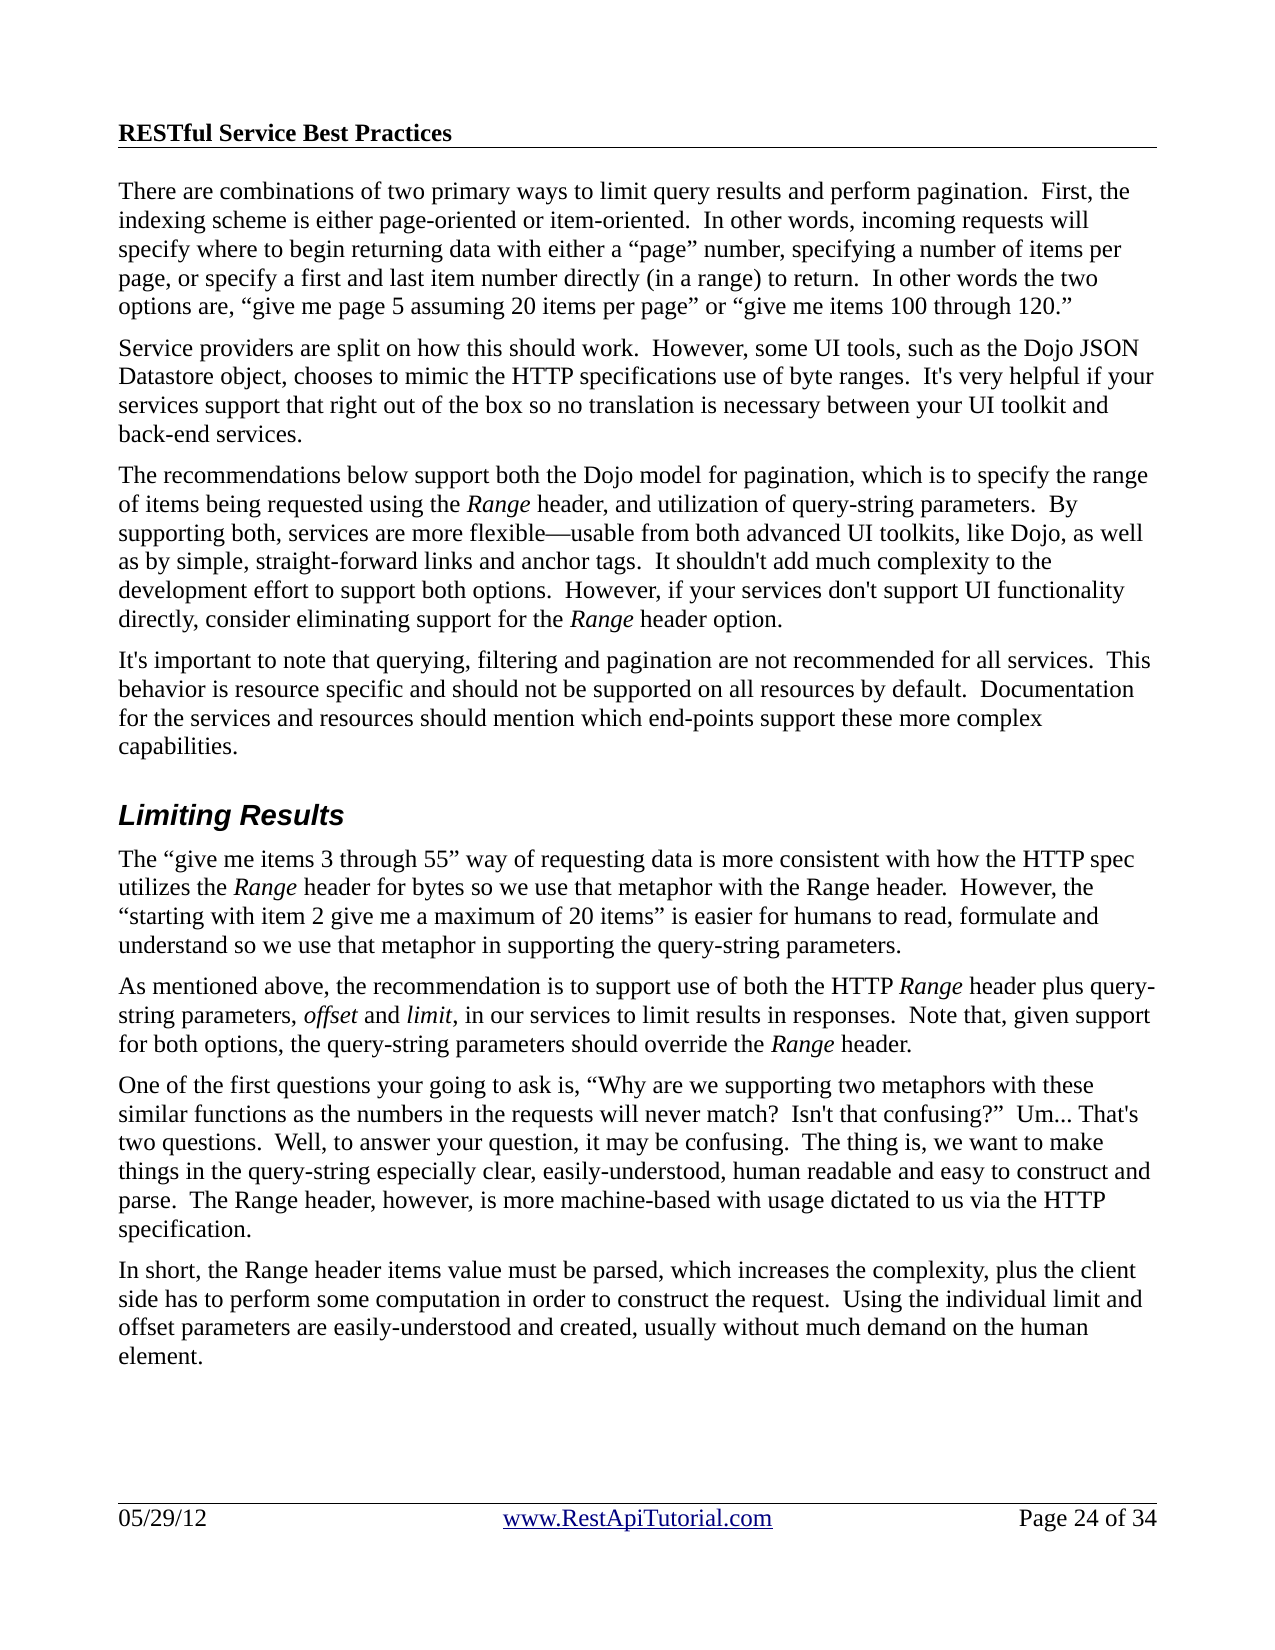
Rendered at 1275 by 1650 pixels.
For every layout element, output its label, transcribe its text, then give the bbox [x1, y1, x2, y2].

text In short, the Range header items value must be parsed, which increases the complexity, plus the client side has to perform some computation in order to construct the request. Using the individual limit and offset parameters are easily-understood and created, usually without much demand on the human element. [118, 1255, 1157, 1370]
text One of the first questions your going to ask is, “Why are we supporting two metaphors with these similar functions as the numbers in the requests will never match? Isn't that confusing?” Um... That's two questions. Well, to answer your question, it may be confusing. The thing is, we want to make things in the query-string especially clear, easily-understood, human readable and easy to construct and parse. The Range header, however, is more machine-based with usage dictated to us via the HTTP specification. [118, 1070, 1157, 1242]
text The “give me items 3 through 55” way of requesting data is more consistent with how the HTTP spec utilizes the Range header for bytes so we use that metaphor with the Range header. However, the “starting with item 2 give me a maximum of 20 items” is easier for humans to read, formulate and understand so we use that metaphor in supporting the query-string parameters. [118, 844, 1157, 959]
text The recommendations below support both the Dojo model for pagination, which is to specify the range of items being requested using the Range header, and utilization of query-string parameters. By supporting both, services are more flexible—usable from both advanced UI toolkits, like Dojo, as well as by simple, straight-forward links and anchor tags. It shouldn't add much complexity to the development effort to support both options. However, if your services don't support UI functionality directly, consider eliminating support for the Range header option. [118, 460, 1157, 633]
text As mentioned above, the recommendation is to support use of both the HTTP Range header plus query-string parameters, offset and limit, in our services to limit results in responses. Note that, given support for both options, the query-string parameters should override the Range header. [118, 971, 1157, 1057]
text There are combinations of two primary ways to limit query results and perform pagination. First, the indexing scheme is either page-oriented or item-oriented. In other words, incoming requests will specify where to begin returning data with either a “page” number, specifying a number of items per page, or specify a first and last item number directly (in a range) to return. In other words the two options are, “give me page 5 assuming 20 items per page” or “give me items 100 through 120.” [118, 176, 1157, 320]
text It's important to note that querying, filtering and pagination are not recommended for all services. This behavior is resource specific and should not be supported on all resources by default. Documentation for the services and resources should mention which end-points support these more complex capabilities. [118, 645, 1157, 760]
subtitle Limiting Results [118, 798, 1157, 831]
text Service providers are split on how this should work. However, some UI tools, such as the Dojo JSON Datastore object, chooses to mimic the HTTP specifications use of byte ranges. It's very helpful if your services support that right out of the box so no translation is necessary between your UI toolkit and back-end services. [118, 333, 1157, 448]
